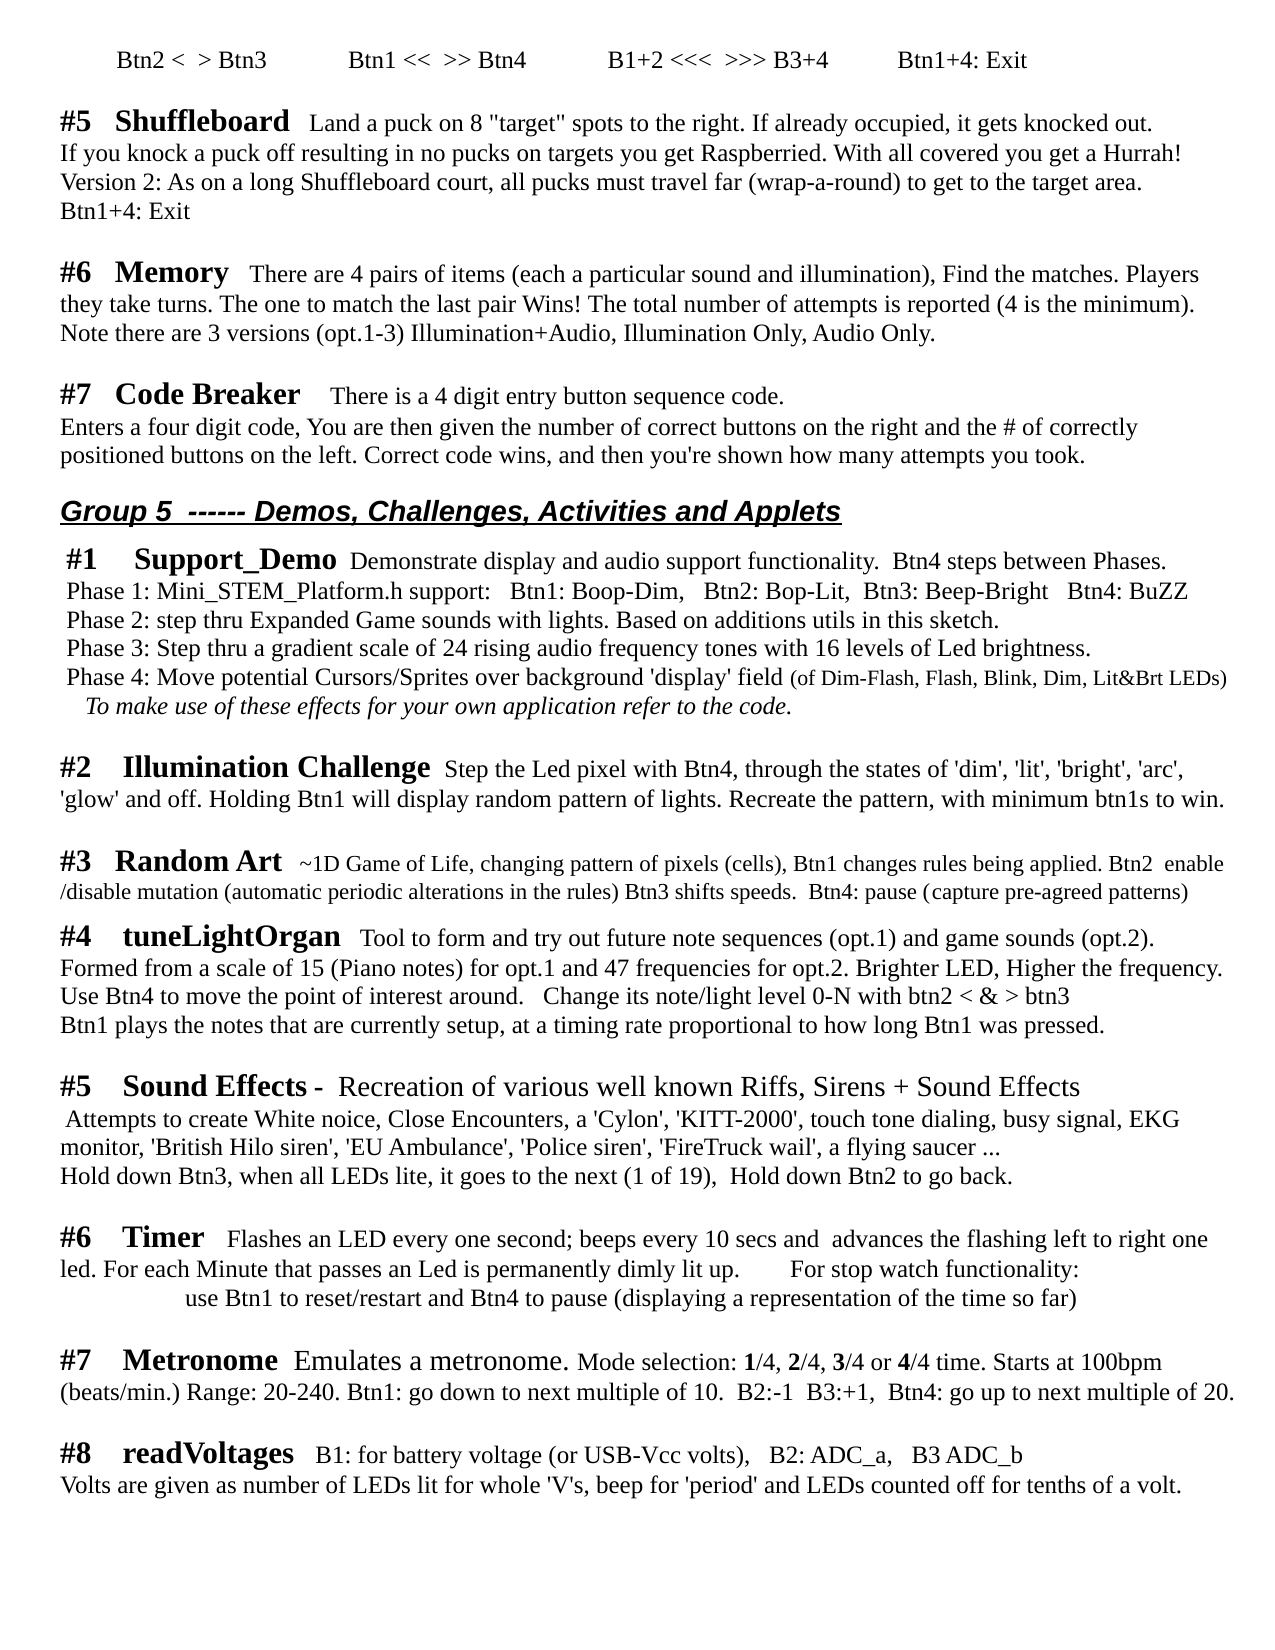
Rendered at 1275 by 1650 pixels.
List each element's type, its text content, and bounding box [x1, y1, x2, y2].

text Phase 4: Move potential Cursors/Sprites over background 'display' field (of Dim-Flash, Flash, Blink, Dim, Lit&Brt LEDs) [60, 662, 1230, 691]
text To make use of these effects for your own application refer to the code. [60, 691, 1230, 720]
text #4 tuneLightOrgan Tool to form and try out future note sequences (opt.1) and game sounds (opt.2). [60, 917, 1230, 953]
text Hold down Btn3, when all LEDs lite, it goes to the next (1 of 19), Hold down Btn2 to go back. [60, 1161, 1230, 1190]
text Phase 3: Step thru a gradient scale of 24 rising audio frequency tones with 16 levels of Led brightness. [60, 633, 1230, 662]
text Volts are given as number of LEDs lit for whole 'V's, beep for 'period' and LEDs counted off for tenths of a volt. [60, 1470, 1230, 1499]
text #6 Timer Flashes an LED every one second; beeps every 10 secs and advances the flashing left to right one led. For each Minute that passes an Led is permanently dimly lit up. For stop watch functionality: use Btn1 to reset/restart and Btn4 to pause (displaying a representation of the time so far) [60, 1219, 1230, 1312]
text #2 Illumination Challenge Step the Led pixel with Btn4, through the states of 'dim', 'lit', 'bright', 'arc', 'glow' and off. Holding Btn1 will display random pattern of lights. Recreate the pattern, with minimum btn1s to win. [60, 748, 1230, 813]
text #7 Metronome Emulates a metronome. Mode selection: 1/4, 2/4, 3/4 or 4/4 time. Starts at 100bpm (beats/min.) Range: 20-240. Btn1: go down to next multiple of 10. B2:-1 B3:+1, Btn4: go up to next multiple of 20. [60, 1341, 1239, 1406]
text Attempts to create White noice, Close Encounters, a 'Cylon', 'KITT-2000', touch tone dialing, busy signal, EKG monitor, 'British Hilo siren', 'EU Ambulance', 'Police siren', 'FireTruck wail', a flying saucer ... [60, 1104, 1230, 1161]
text Phase 2: step thru Expanded Game sounds with lights. Based on additions utils in this sketch. [60, 605, 1230, 633]
text #1 Support_Demo Demonstrate display and audio support functionality. Btn4 steps between Phases. Phase 1: Mini_STEM_Platform.h support: Btn1: Boop-Dim, Btn2: Bop-Lit, Btn3: Beep-Bright Btn4: BuZZ [60, 540, 1264, 605]
text Version 2: As on a long Shuffleboard court, all pucks must travel far (wrap-a-round) to get to the target area. Btn1+4: Exit [60, 167, 1230, 225]
text If you knock a puck off resulting in no pucks on targets you get Raspberried. With all covered you get a Hurrah! [60, 138, 1230, 167]
text Formed from a scale of 15 (Piano notes) for opt.1 and 47 frequencies for opt.2. Brighter LED, Higher the frequency. [60, 953, 1235, 981]
text #7 Code Breaker There is a 4 digit entry button sequence code. [60, 376, 1230, 412]
text #6 Memory There are 4 pairs of items (each a particular sound and illumination), Find the matches. Players they take turns. The one to match the last pair Wins! The total number of attempts is reported (4 is the minimum). [60, 253, 1230, 318]
text Enters a four digit code, You are then given the number of correct buttons on the right and the # of correctly positioned buttons on the left. Correct code wins, and then you're shown how many attempts you took. [60, 412, 1230, 469]
text Btn1 plays the notes that are currently setup, at a timing rate proportional to how long Btn1 was pressed. [60, 1010, 1230, 1039]
subtitle Group 5 ------ Demos, Challenges, Activities and Applets [60, 494, 1230, 528]
text #5 Shuffleboard Land a puck on 8 "target" spots to the right. If already occupied, it gets knocked out. [60, 102, 1230, 138]
text Btn2 < > Btn3 Btn1 << >> Btn4 B1+2 <<< >>> B3+4 Btn1+4: Exit [60, 45, 1230, 74]
text #3 Random Art ~1D Game of Life, changing pattern of pixels (cells), Btn1 changes rules being applied. Btn2 enable /disable mutation (automatic periodic alterations in the rules) Btn3 shifts speeds. Btn4: pause (capture pre-agreed patterns) [60, 842, 1230, 904]
text #5 Sound Effects - Recreation of various well known Riffs, Sirens + Sound Effects [60, 1068, 1230, 1104]
text #8 readVoltages B1: for battery voltage (or USB-Vcc volts), B2: ADC_a, B3 ADC_b [60, 1434, 1230, 1470]
text Note there are 3 versions (opt.1-3) Illumination+Audio, Illumination Only, Audio Only. [60, 318, 1230, 347]
text Use Btn4 to move the point of interest around. Change its note/light level 0-N with btn2 < & > btn3 [60, 981, 1230, 1010]
